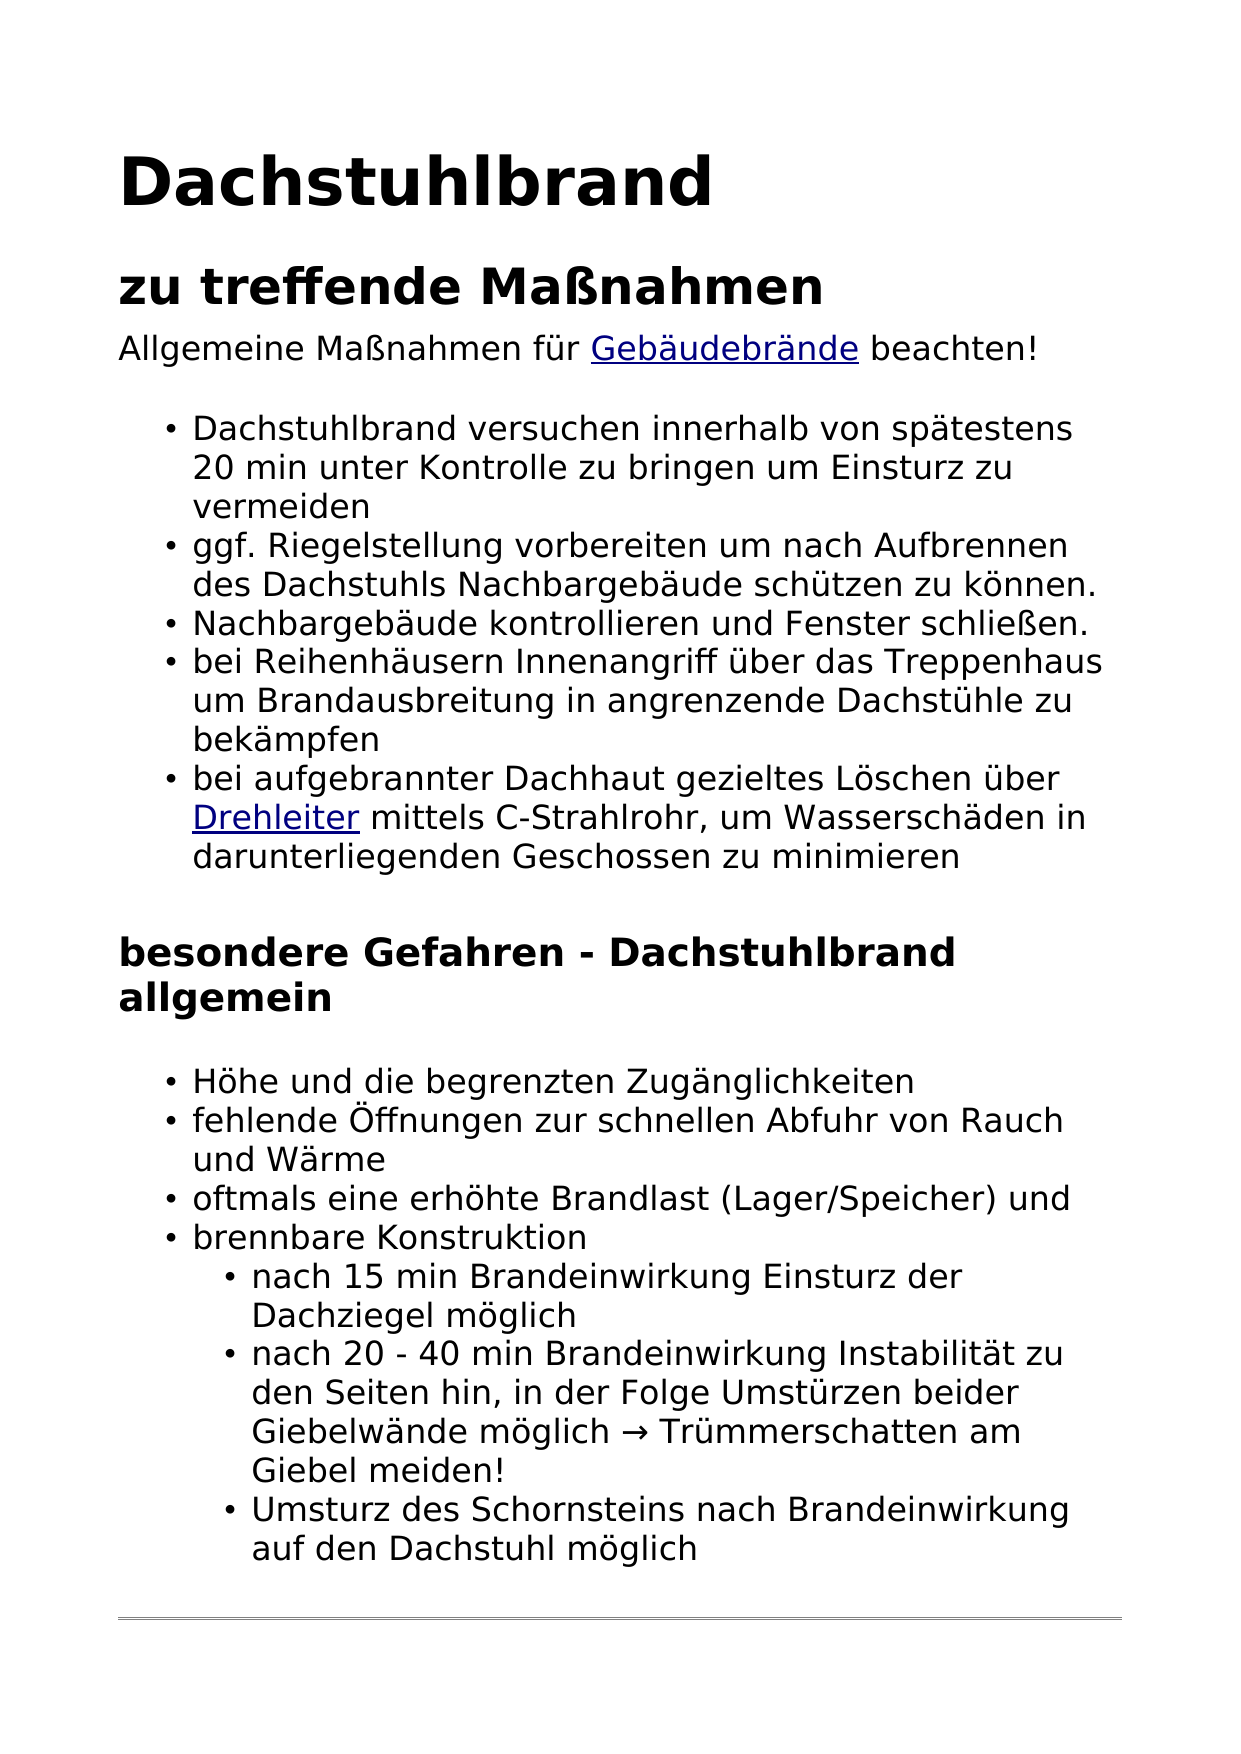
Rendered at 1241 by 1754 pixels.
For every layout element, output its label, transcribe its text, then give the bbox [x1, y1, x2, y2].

list Dachstuhlbrand versuchen innerhalb von spätestens 20 min unter Kontrolle zu bringen um Einsturz zu vermeiden [177, 410, 1122, 526]
subtitle Dachstuhlbrand [118, 143, 1122, 221]
list ggf. Riegelstellung vorbereiten um nach Aufbrennen des Dachstuhls Nachbargebäude schützen zu können. [177, 526, 1122, 604]
text Allgemeine Maßnahmen für Gebäudebrände beachten! [118, 329, 1122, 368]
subtitle zu treffende Maßnahmen [118, 258, 1122, 316]
list Umsturz des Schornsteins nach Brandeinwirkung auf den Dachstuhl möglich [236, 1490, 1122, 1568]
list nach 20 - 40 min Brandeinwirkung Instabilität zu den Seiten hin, in der Folge Umstürzen beider Giebelwände möglich → Trümmerschatten am Giebel meiden! [236, 1335, 1122, 1490]
list nach 15 min Brandeinwirkung Einsturz der Dachziegel möglich [236, 1257, 1122, 1335]
list oftmals eine erhöhte Brandlast (Lager/Speicher) und [177, 1179, 1122, 1218]
list bei aufgebrannter Dachhaut gezieltes Löschen über Drehleiter mittels C-Strahlrohr, um Wasserschäden in darunterliegenden Geschossen zu minimieren [177, 759, 1122, 876]
list brennbare Konstruktion [177, 1218, 1122, 1257]
list Nachbargebäude kontrollieren und Fenster schließen. [177, 604, 1122, 643]
list bei Reihenhäusern Innenangriff über das Treppenhaus um Brandausbreitung in angrenzende Dachstühle zu bekämpfen [177, 643, 1122, 759]
subtitle besondere Gefahren - Dachstuhlbrand allgemein [118, 931, 1122, 1021]
list fehlende Öffnungen zur schnellen Abfuhr von Rauch und Wärme [177, 1102, 1122, 1179]
list Höhe und die begrenzten Zugänglichkeiten [177, 1063, 1122, 1102]
